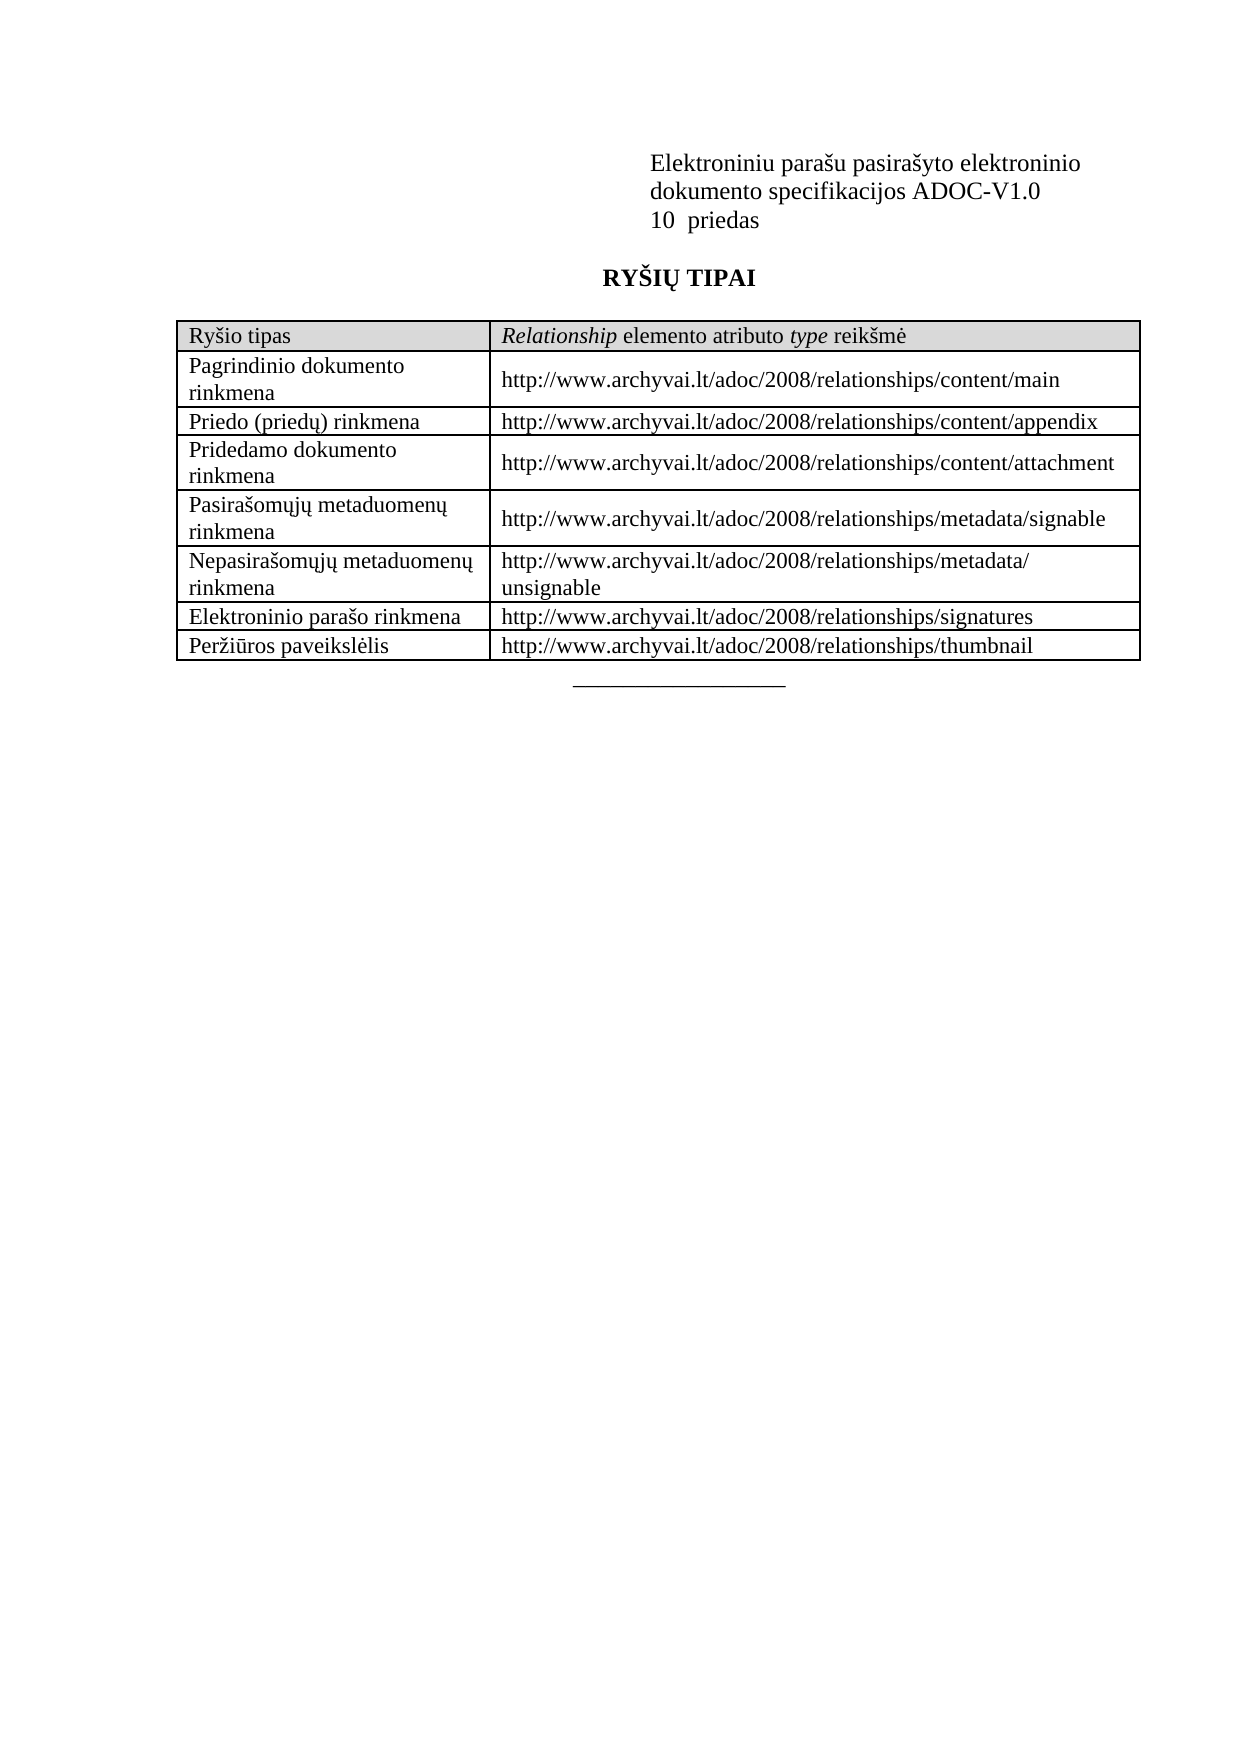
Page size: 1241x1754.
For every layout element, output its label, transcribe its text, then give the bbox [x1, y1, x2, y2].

table_cell Peržiūros paveikslėlis [178, 631, 489, 659]
table_cell Priedo (priedų) rinkmena [178, 408, 489, 434]
table_cell Pagrindinio dokumento rinkmena [178, 352, 489, 406]
text Elektroniniu parašu pasirašyto elektroninio [650, 148, 1181, 176]
table_cell http://www.archyvai.lt/adoc/2008/relationships/content/main [491, 352, 1139, 406]
text Ryšių tipai [177, 263, 1181, 291]
table_cell http://www.archyvai.lt/adoc/2008/relationships/metadata/unsignable [491, 547, 1139, 601]
text _________________ [177, 661, 1181, 690]
table_cell http://www.archyvai.lt/adoc/2008/relationships/thumbnail [491, 631, 1139, 659]
text 10 priedas [650, 205, 1181, 234]
table_cell Pridedamo dokumento rinkmena [178, 436, 489, 489]
text dokumento specifikacijos ADOC-V1.0 [650, 176, 1181, 205]
table_header Relationship elemento atributo type reikšmė [491, 322, 1139, 350]
table_cell http://www.archyvai.lt/adoc/2008/relationships/metadata/signable [491, 491, 1139, 545]
table_cell Elektroninio parašo rinkmena [178, 603, 489, 629]
table_cell http://www.archyvai.lt/adoc/2008/relationships/content/appendix [491, 408, 1139, 434]
table_cell Pasirašomųjų metaduomenų rinkmena [178, 491, 489, 545]
table_cell Nepasirašomųjų metaduomenų rinkmena [178, 547, 489, 601]
table_cell http://www.archyvai.lt/adoc/2008/relationships/signatures [491, 603, 1139, 629]
table_cell http://www.archyvai.lt/adoc/2008/relationships/content/attachment [491, 436, 1139, 489]
table_header Ryšio tipas [178, 322, 489, 350]
